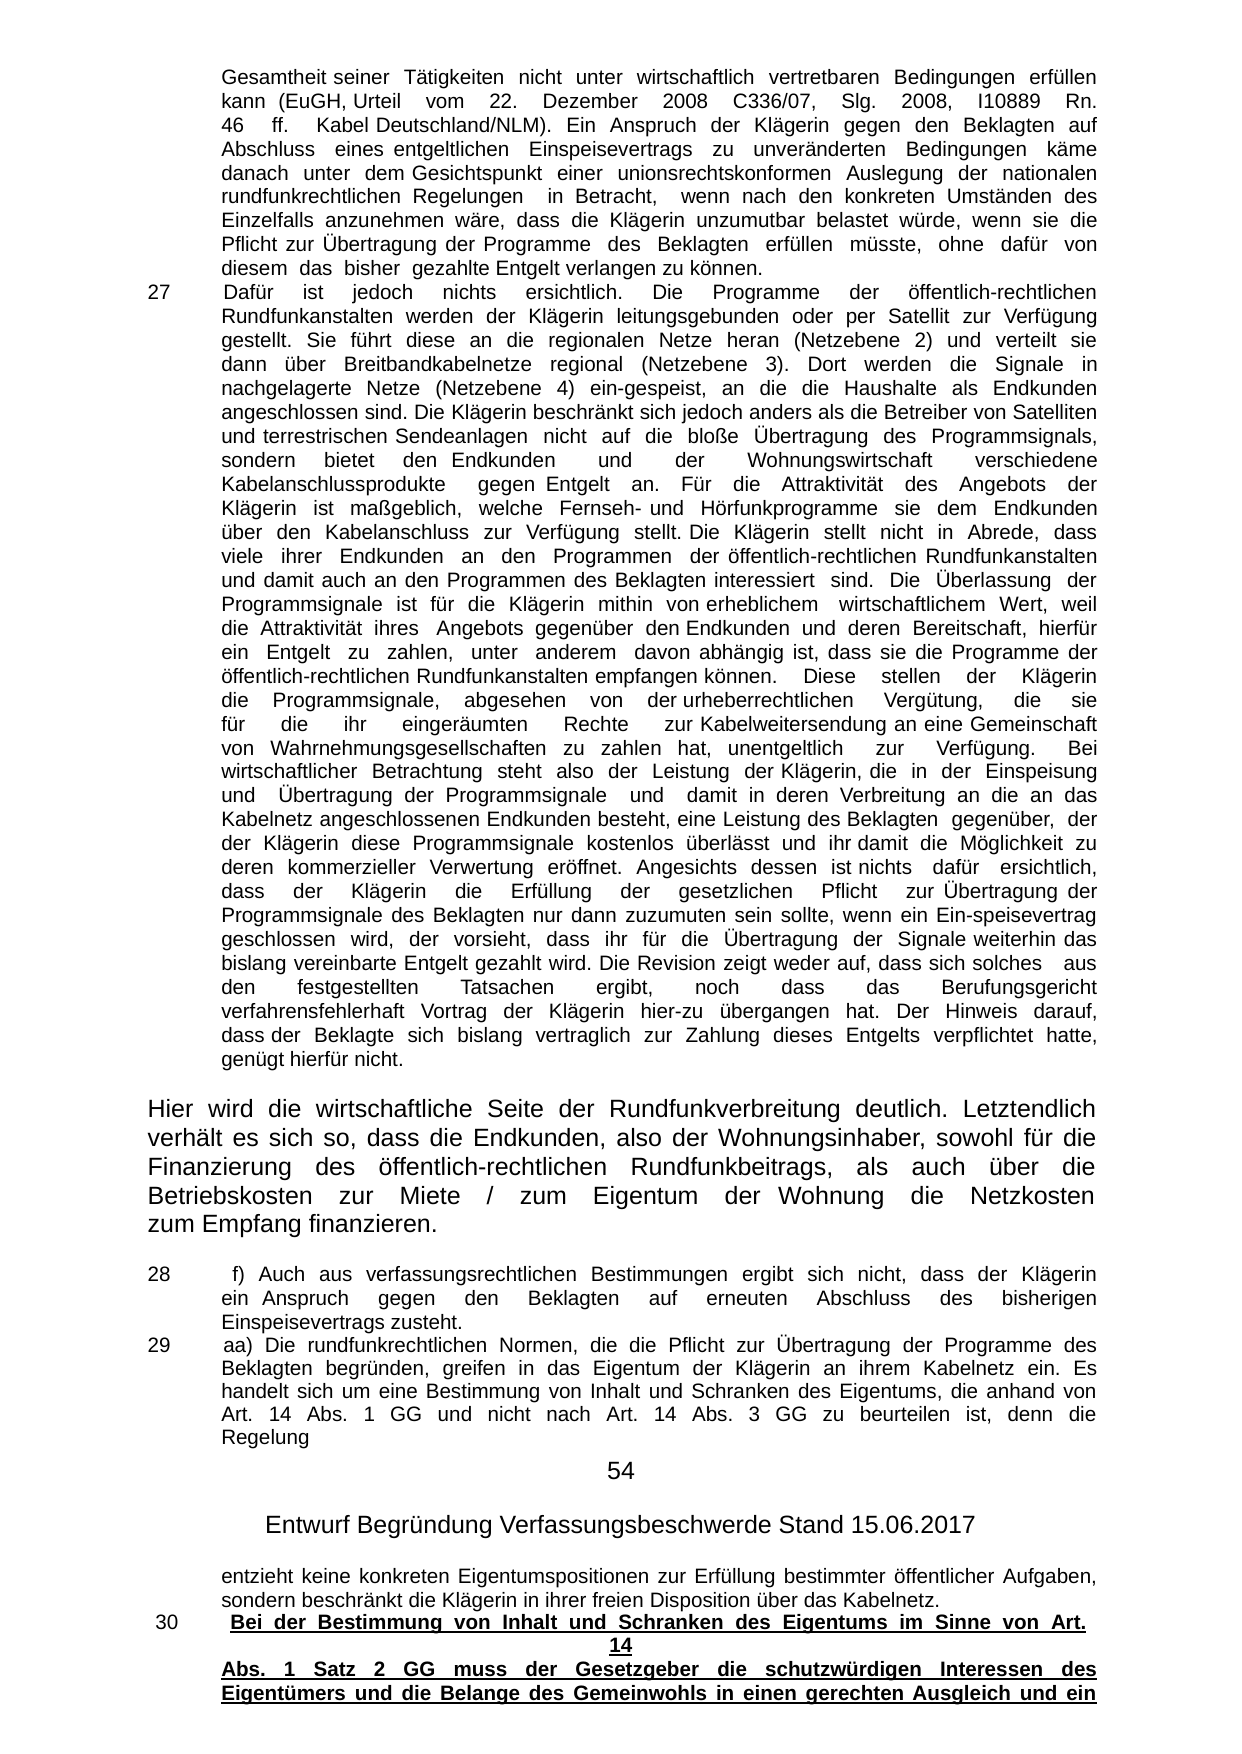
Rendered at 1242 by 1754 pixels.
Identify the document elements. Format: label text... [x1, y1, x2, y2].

text entzieht keine konkreten Eigentumspositionen zur Erfüllung bestimmter öffentlicher Aufgaben, sondern beschränkt die Klägerin in ihrer freien Disposition über das Kabelnetz. [221, 1563, 1097, 1611]
text 54 [602, 1456, 639, 1484]
text Gesamtheit seiner Tätigkeiten nicht unter wirtschaftlich vertretbaren Bedingungen erfüllen kann (EuGH, Urteil vom 22. Dezember 2008 C336/07, Slg. 2008, I10889 Rn. 46 ff. Kabel Deutschland/NLM). Ein Anspruch der Klägerin gegen den Beklagten auf Abschluss eines entgeltlichen Einspeisevertrags zu unveränderten Bedingungen käme danach unter dem Gesichtspunkt einer unionsrechtskonformen Auslegung der nationalen rundfunkrechtlichen Regelungen in Betracht, wenn nach den konkreten Umständen des Einzelfalls anzunehmen wäre, dass die Klägerin unzumutbar belastet würde, wenn sie die Pflicht zur Übertragung der Programme des Beklagten erfüllen müsste, ohne dafür von diesem das bisher gezahlte Entgelt verlangen zu können. [221, 64, 1097, 280]
text Abs. 1 Satz 2 GG muss der Gesetzgeber die schutzwürdigen Interessen des [221, 1657, 1097, 1678]
text Hier wird die wirtschaftliche Seite der Rundfunkverbreitung deutlich. Letztendlich verhält es sich so, dass die Endkunden, also der Wohnungsinhaber, sowohl für die Finanzierung des öffentlich-rechtlichen Rundfunkbeitrags, als auch über die Betriebskosten zur Miete / zum Eigentum der Wohnung die Netzkosten zum Empfang finanzieren. [147, 1094, 1098, 1238]
text 29 aa) Die rundfunkrechtlichen Normen, die die Pflicht zur Übertragung der Programme des Beklagten begründen, greifen in das Eigentum der Klägerin an ihrem Kabelnetz ein. Es handelt sich um eine Bestimmung von Inhalt und Schranken des Eigentums, die anhand von Art. 14 Abs. 1 GG und nicht nach Art. 14 Abs. 3 GG zu beurteilen ist, denn die Regelung [147, 1334, 1097, 1449]
text Eigentümers und die Belange des Gemeinwohls in einen gerechten Ausgleich und ein [221, 1680, 1097, 1702]
text 28 f) Auch aus verfassungsrechtlichen Bestimmungen ergibt sich nicht, dass der Klägerin ein Anspruch gegen den Beklagten auf erneuten Abschluss des bisherigen Einspeisevertrags zusteht. [147, 1262, 1097, 1334]
text 27 Dafür ist jedoch nichts ersichtlich. Die Programme der öffentlich-rechtlichen Rundfunkanstalten werden der Klägerin leitungsgebunden oder per Satellit zur Verfügung gestellt. Sie führt diese an die regionalen Netze heran (Netzebene 2) und verteilt sie dann über Breitbandkabelnetze regional (Netzebene 3). Dort werden die Signale in nachgelagerte Netze (Netzebene 4) ein-gespeist, an die die Haushalte als Endkunden angeschlossen sind. Die Klägerin beschränkt sich jedoch anders als die Betreiber von Satelliten und terrestrischen Sendeanlagen nicht auf die bloße Übertragung des Programmsignals, sondern bietet den Endkunden und der Wohnungswirtschaft verschiedene Kabelanschlussprodukte gegen Entgelt an. Für die Attraktivität des Angebots der Klägerin ist maßgeblich, welche Fernseh- und Hörfunkprogramme sie dem Endkunden über den Kabelanschluss zur Verfügung stellt. Die Klägerin stellt nicht in Abrede, dass viele ihrer Endkunden an den Programmen der öffentlich-rechtlichen Rundfunkanstalten und damit auch an den Programmen des Beklagten interessiert sind. Die Überlassung der Programmsignale ist für die Klägerin mithin von erheblichem wirtschaftlichem Wert, weil die Attraktivität ihres Angebots gegenüber den Endkunden und deren Bereitschaft, hierfür ein Entgelt zu zahlen, unter anderem davon abhängig ist, dass sie die Programme der öffentlich-rechtlichen Rundfunkanstalten empfangen können. Diese stellen der Klägerin die Programmsignale, abgesehen von der urheberrechtlichen Vergütung, die sie für die ihr eingeräumten Rechte zur Kabelweitersendung an eine Gemeinschaft von Wahrnehmungsgesellschaften zu zahlen hat, unentgeltlich zur Verfügung. Bei wirtschaftlicher Betrachtung steht also der Leistung der Klägerin, die in der Einspeisung und Übertragung der Programmsignale und damit in deren Verbreitung an die an das Kabelnetz angeschlossenen Endkunden besteht, eine Leistung des Beklagten gegenüber, der der Klägerin diese Programmsignale kostenlos überlässt und ihr damit die Möglichkeit zu deren kommerzieller Verwertung eröffnet. Angesichts dessen ist nichts dafür ersichtlich, dass der Klägerin die Erfüllung der gesetzlichen Pflicht zur Übertragung der Programmsignale des Beklagten nur dann zuzumuten sein sollte, wenn ein Ein-speisevertrag geschlossen wird, der vorsieht, dass ihr für die Übertragung der Signale weiterhin das bislang vereinbarte Entgelt gezahlt wird. Die Revision zeigt weder auf, dass sich solches aus den festgestellten Tatsachen ergibt, noch dass das Berufungsgericht verfahrensfehlerhaft Vortrag der Klägerin hier-zu übergangen hat. Der Hinweis darauf, dass der Beklagte sich bislang vertraglich zur Zahlung dieses Entgelts verpflichtet hatte, genügt hierfür nicht. [147, 280, 1098, 1071]
text 30 Bei der Bestimmung von Inhalt und Schranken des Eigentums im Sinne von Art. 14 [144, 1611, 1097, 1657]
text Entwurf Begründung Verfassungsbeschwerde Stand 15.06.2017 [259, 1510, 982, 1538]
